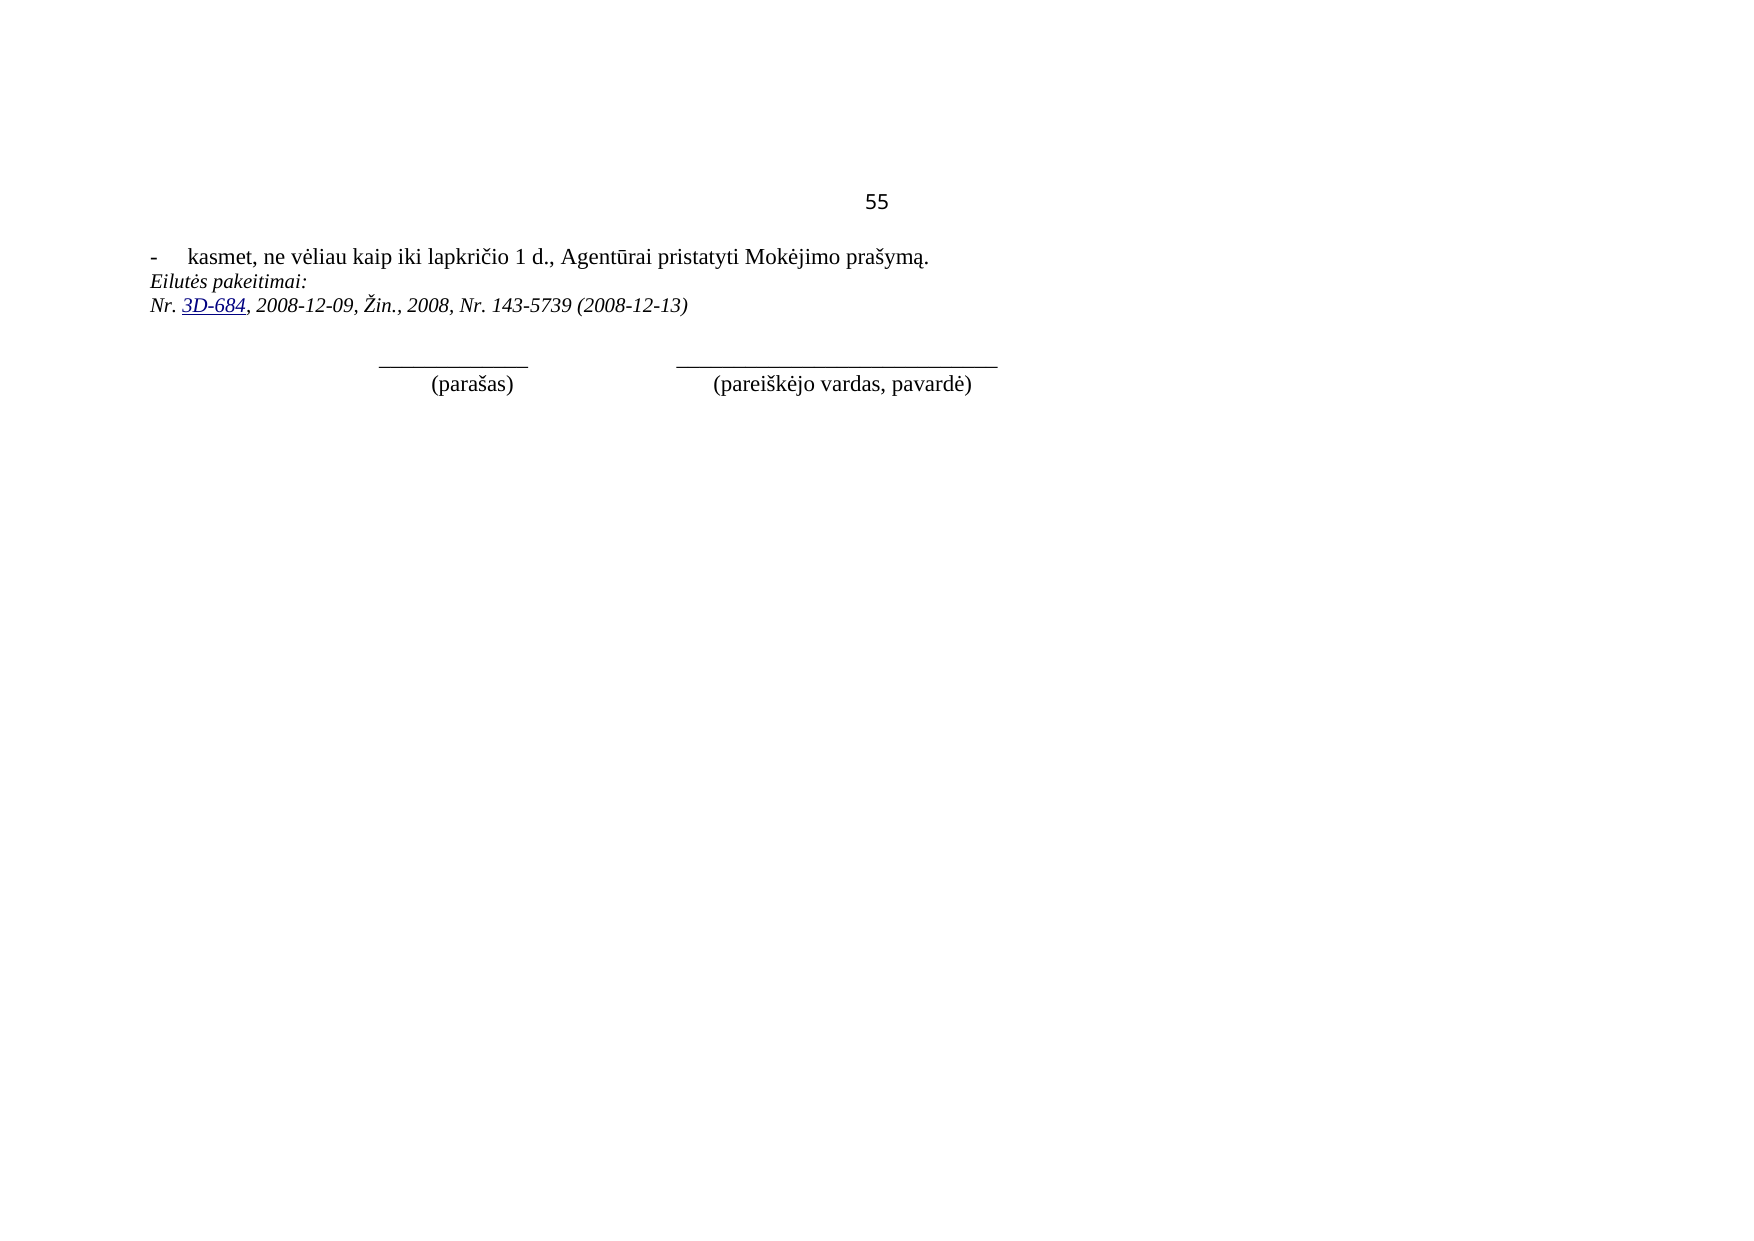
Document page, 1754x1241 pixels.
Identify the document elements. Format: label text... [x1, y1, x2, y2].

text (parašas) (pareiškėjo vardas, pavardė) [56, 370, 1642, 397]
list kasmet, ne vėliau kaip iki lapkričio 1 d., Agentūrai pristatyti Mokėjimo prašymą. [150, 243, 1642, 269]
text Nr. 3D-684, 2008-12-09, Žin., 2008, Nr. 143-5739 (2008-12-13) [150, 293, 1642, 317]
text Eilutės pakeitimai: [112, 269, 1463, 293]
text _____________ ____________________________ [56, 344, 1642, 370]
